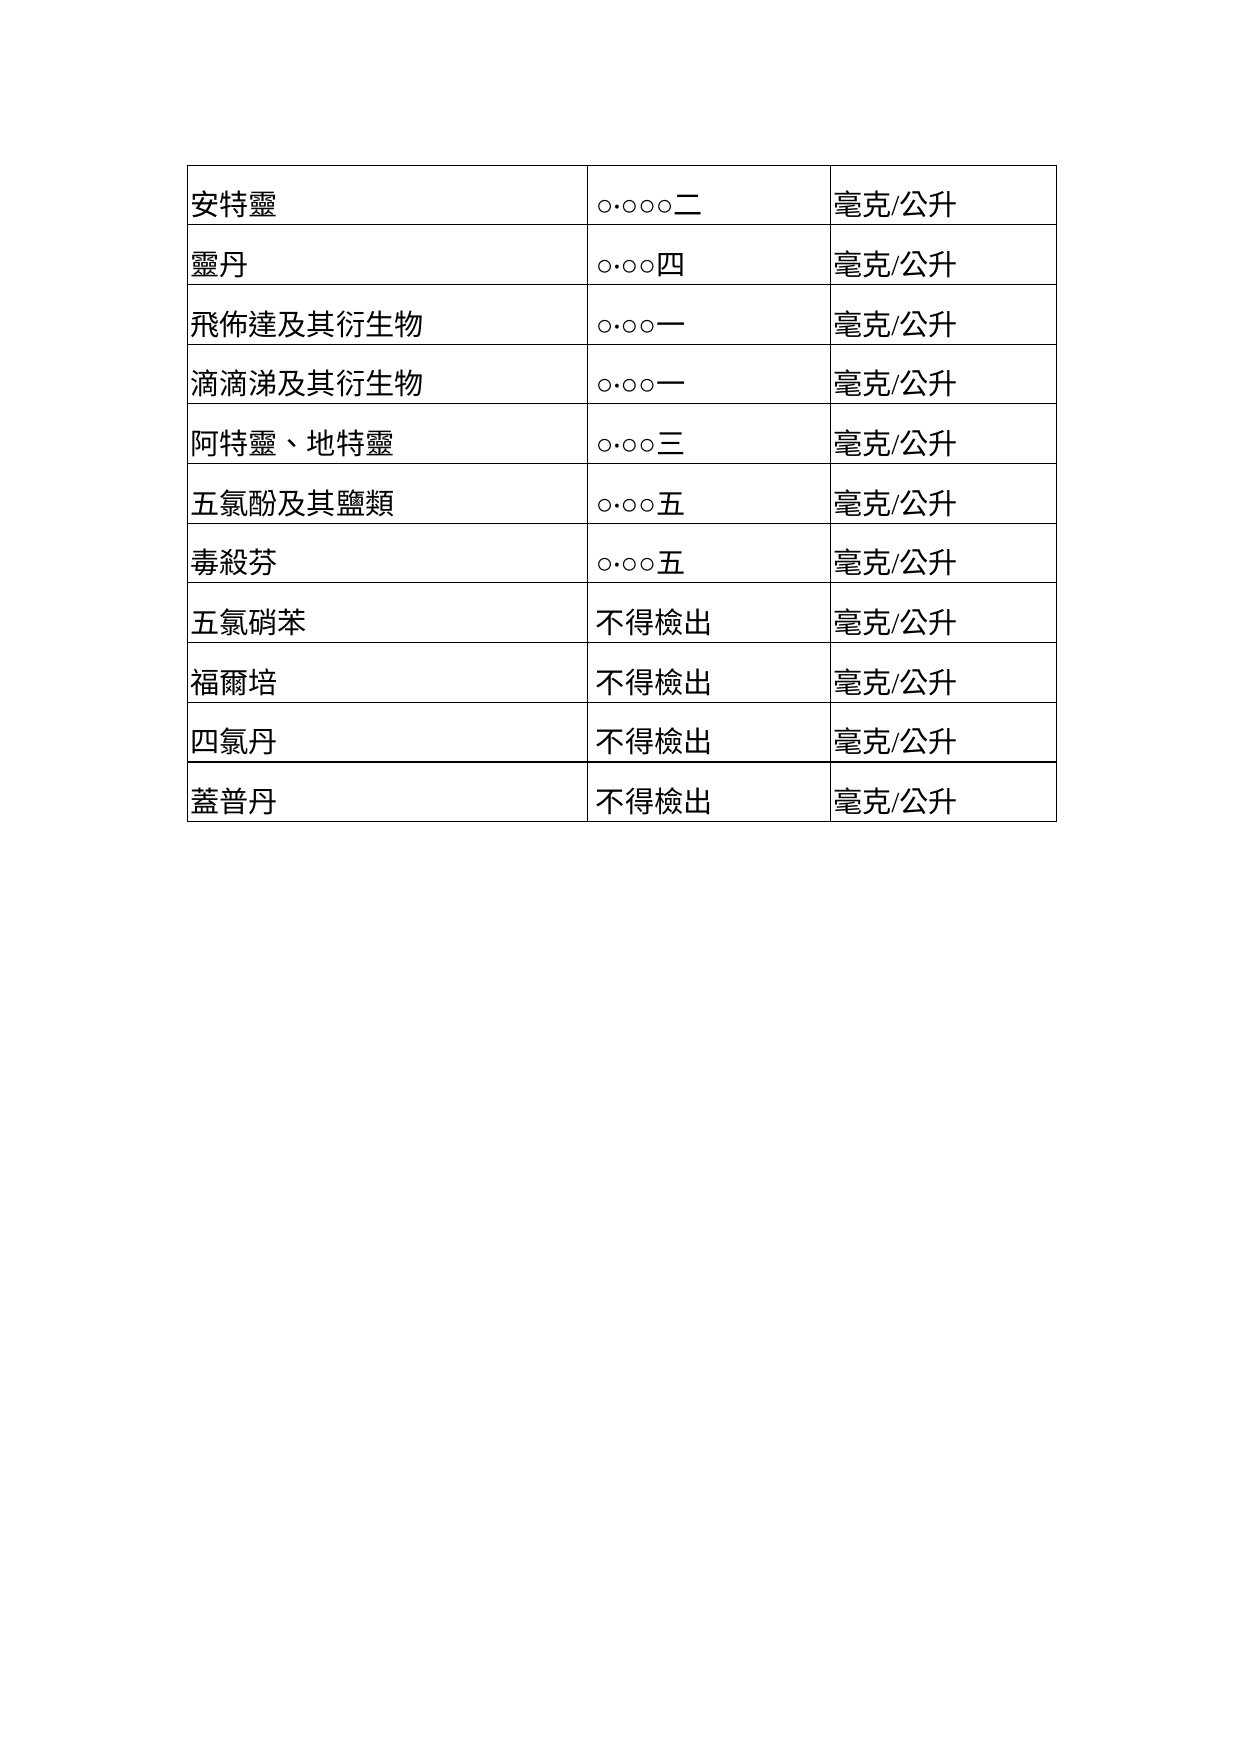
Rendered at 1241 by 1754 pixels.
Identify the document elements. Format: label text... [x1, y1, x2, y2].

table_cell 毫克/公升 [831, 464, 1056, 523]
table_cell 不得檢出 [588, 583, 830, 642]
table_cell 靈丹 [188, 225, 587, 284]
table_cell ○‧○○○二 [588, 166, 830, 224]
table_cell 毫克/公升 [831, 345, 1056, 403]
table_cell 不得檢出 [588, 643, 830, 702]
table_cell 五氯硝苯 [188, 583, 587, 642]
table_cell 滴滴涕及其衍生物 [188, 345, 587, 403]
table_cell 不得檢出 [588, 763, 830, 821]
table_cell 不得檢出 [588, 703, 830, 761]
table_cell ○‧○○五 [588, 524, 830, 582]
table_cell 毫克/公升 [831, 285, 1056, 343]
table_cell 毫克/公升 [831, 703, 1056, 761]
table_cell 毫克/公升 [831, 166, 1056, 224]
table_cell 阿特靈、地特靈 [188, 404, 587, 463]
table_cell 毫克/公升 [831, 583, 1056, 642]
table_cell ○‧○○五 [588, 464, 830, 523]
table_cell 毫克/公升 [831, 524, 1056, 582]
table_cell ○‧○○一 [588, 285, 830, 343]
table_cell ○‧○○四 [588, 225, 830, 284]
table_cell 蓋普丹 [188, 763, 587, 821]
table_cell 毒殺芬 [188, 524, 587, 582]
table_cell 安特靈 [188, 166, 587, 224]
table_cell ○‧○○三 [588, 404, 830, 463]
table_cell 四氯丹 [188, 703, 587, 761]
table_cell 毫克/公升 [831, 763, 1056, 821]
table_cell 毫克/公升 [831, 643, 1056, 702]
table_cell 飛佈達及其衍生物 [188, 285, 587, 343]
table_cell 毫克/公升 [831, 225, 1056, 284]
table_cell 福爾培 [188, 643, 587, 702]
table_cell 毫克/公升 [831, 404, 1056, 463]
table_cell 五氯酚及其鹽類 [188, 464, 587, 523]
table_cell ○‧○○一 [588, 345, 830, 403]
